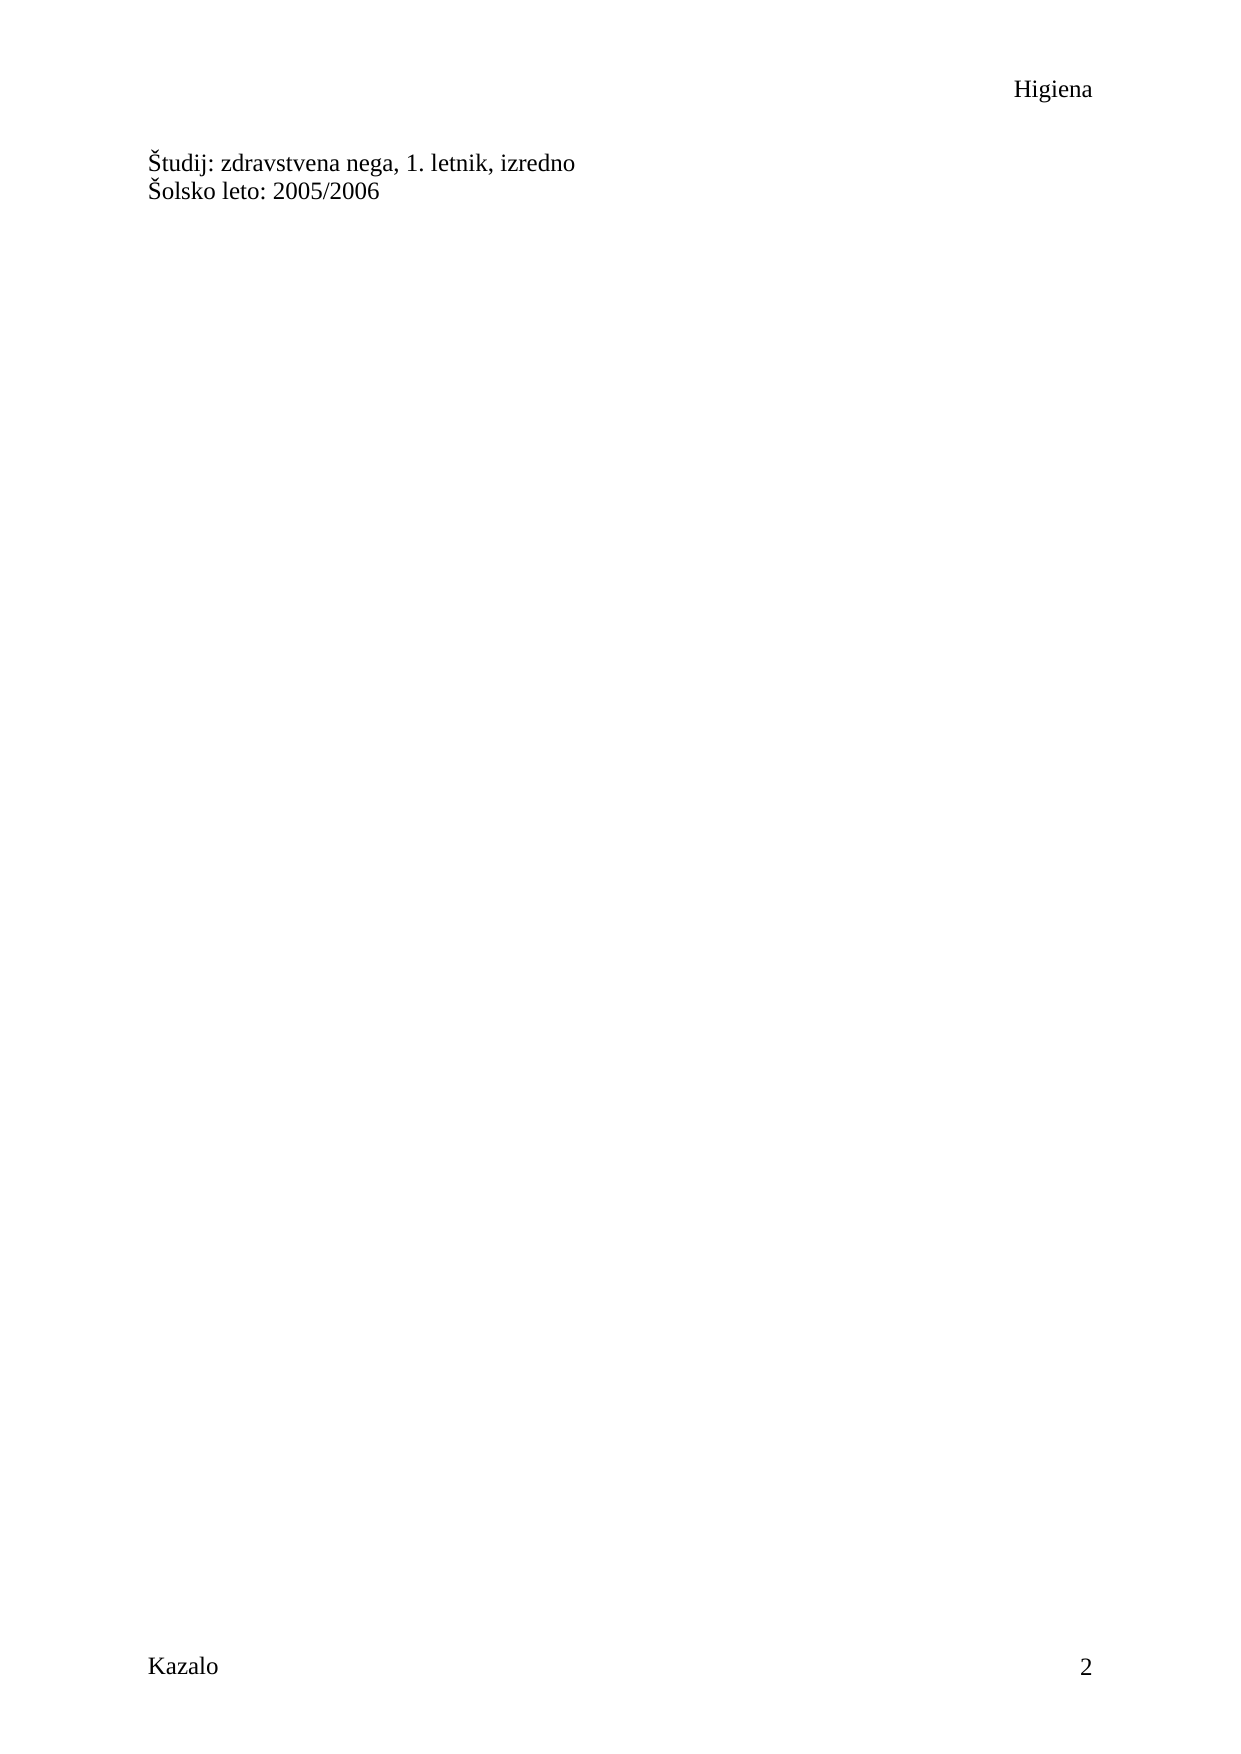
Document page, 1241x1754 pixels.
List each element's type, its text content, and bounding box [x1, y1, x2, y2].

text Šolsko leto: 2005/2006 [148, 176, 1093, 205]
text Študij: zdravstvena nega, 1. letnik, izredno [148, 148, 1093, 176]
